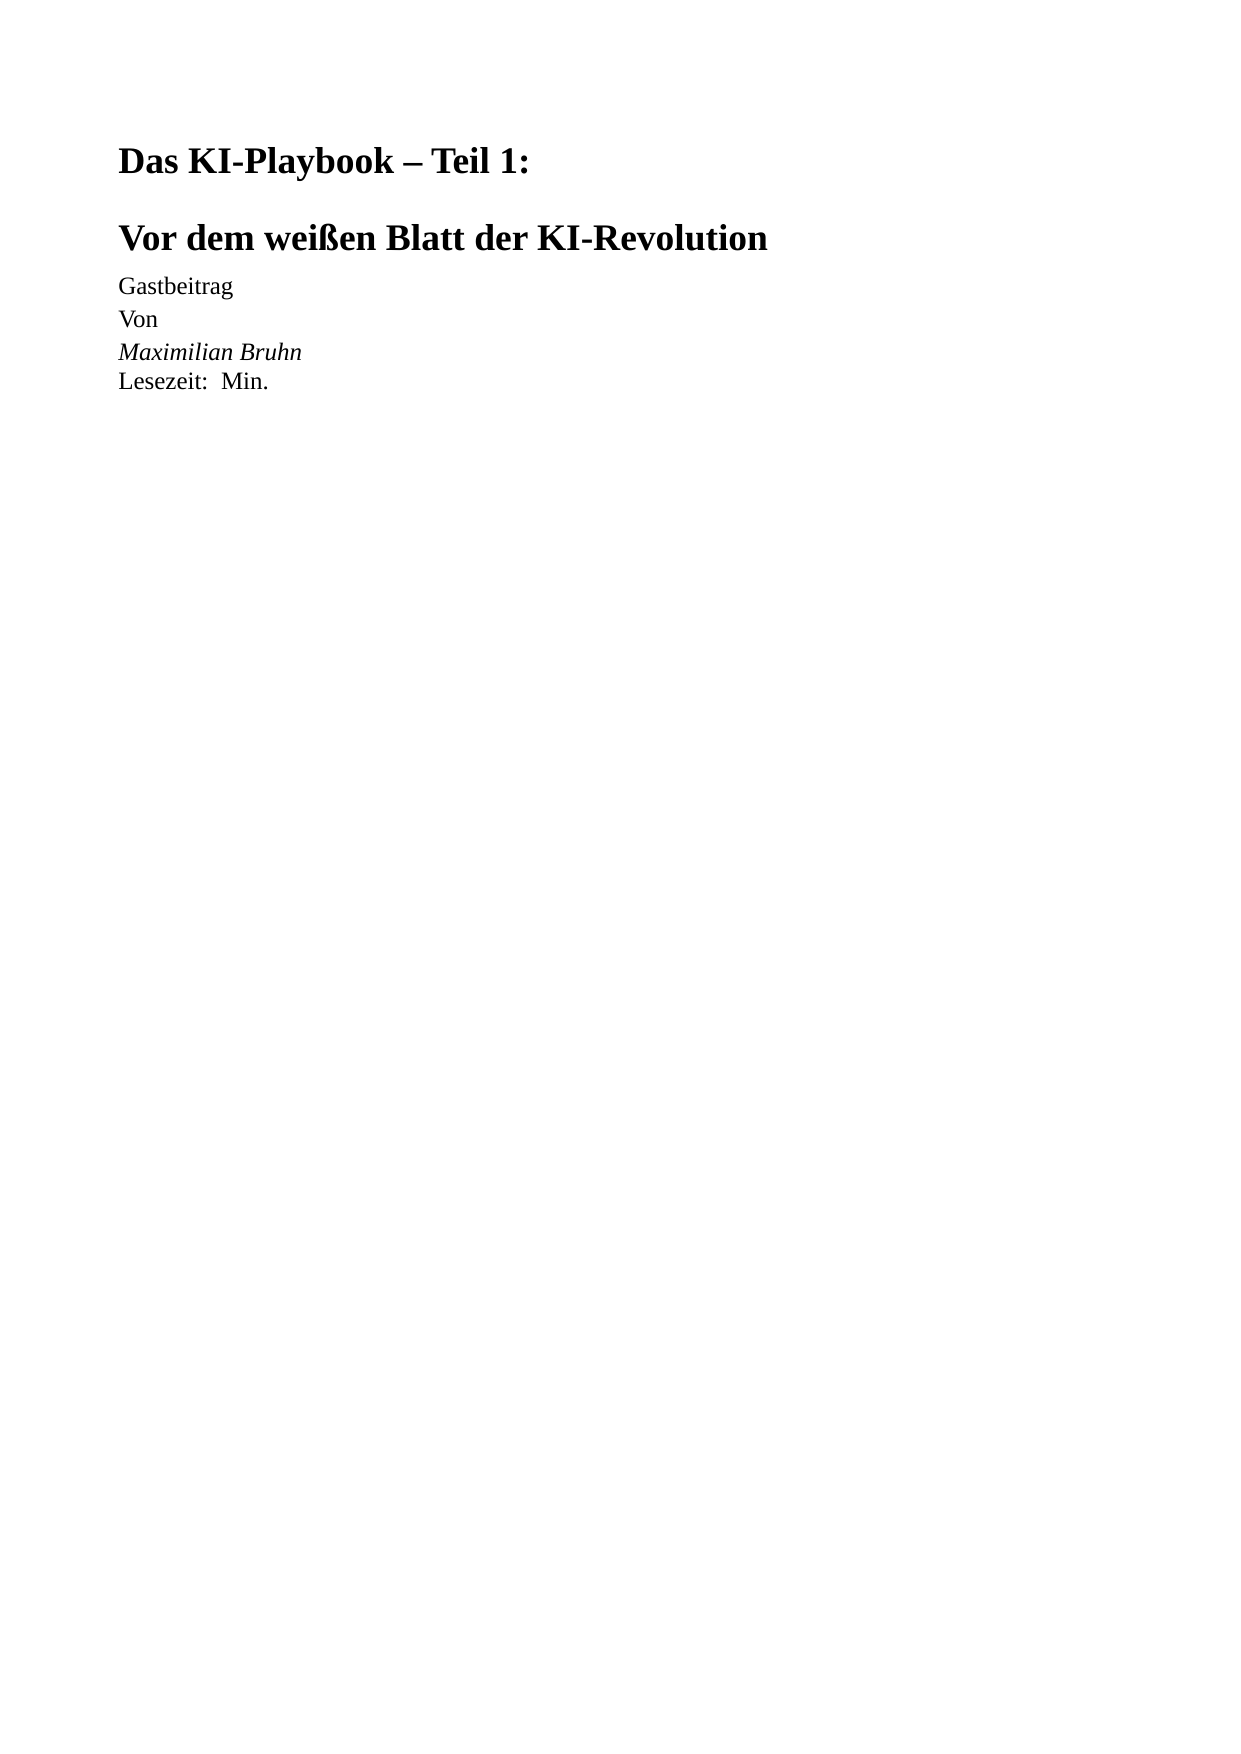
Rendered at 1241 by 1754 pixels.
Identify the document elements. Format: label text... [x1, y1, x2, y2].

text Lesezeit: Min. [118, 366, 1122, 394]
text Maximilian Bruhn [118, 337, 1122, 366]
subtitle Vor dem weißen Blatt der KI-Revolution [118, 215, 1122, 258]
subtitle Das KI-Playbook – Teil 1: [118, 139, 1122, 182]
text Gastbeitrag [118, 271, 1122, 300]
text Von [118, 304, 1122, 333]
